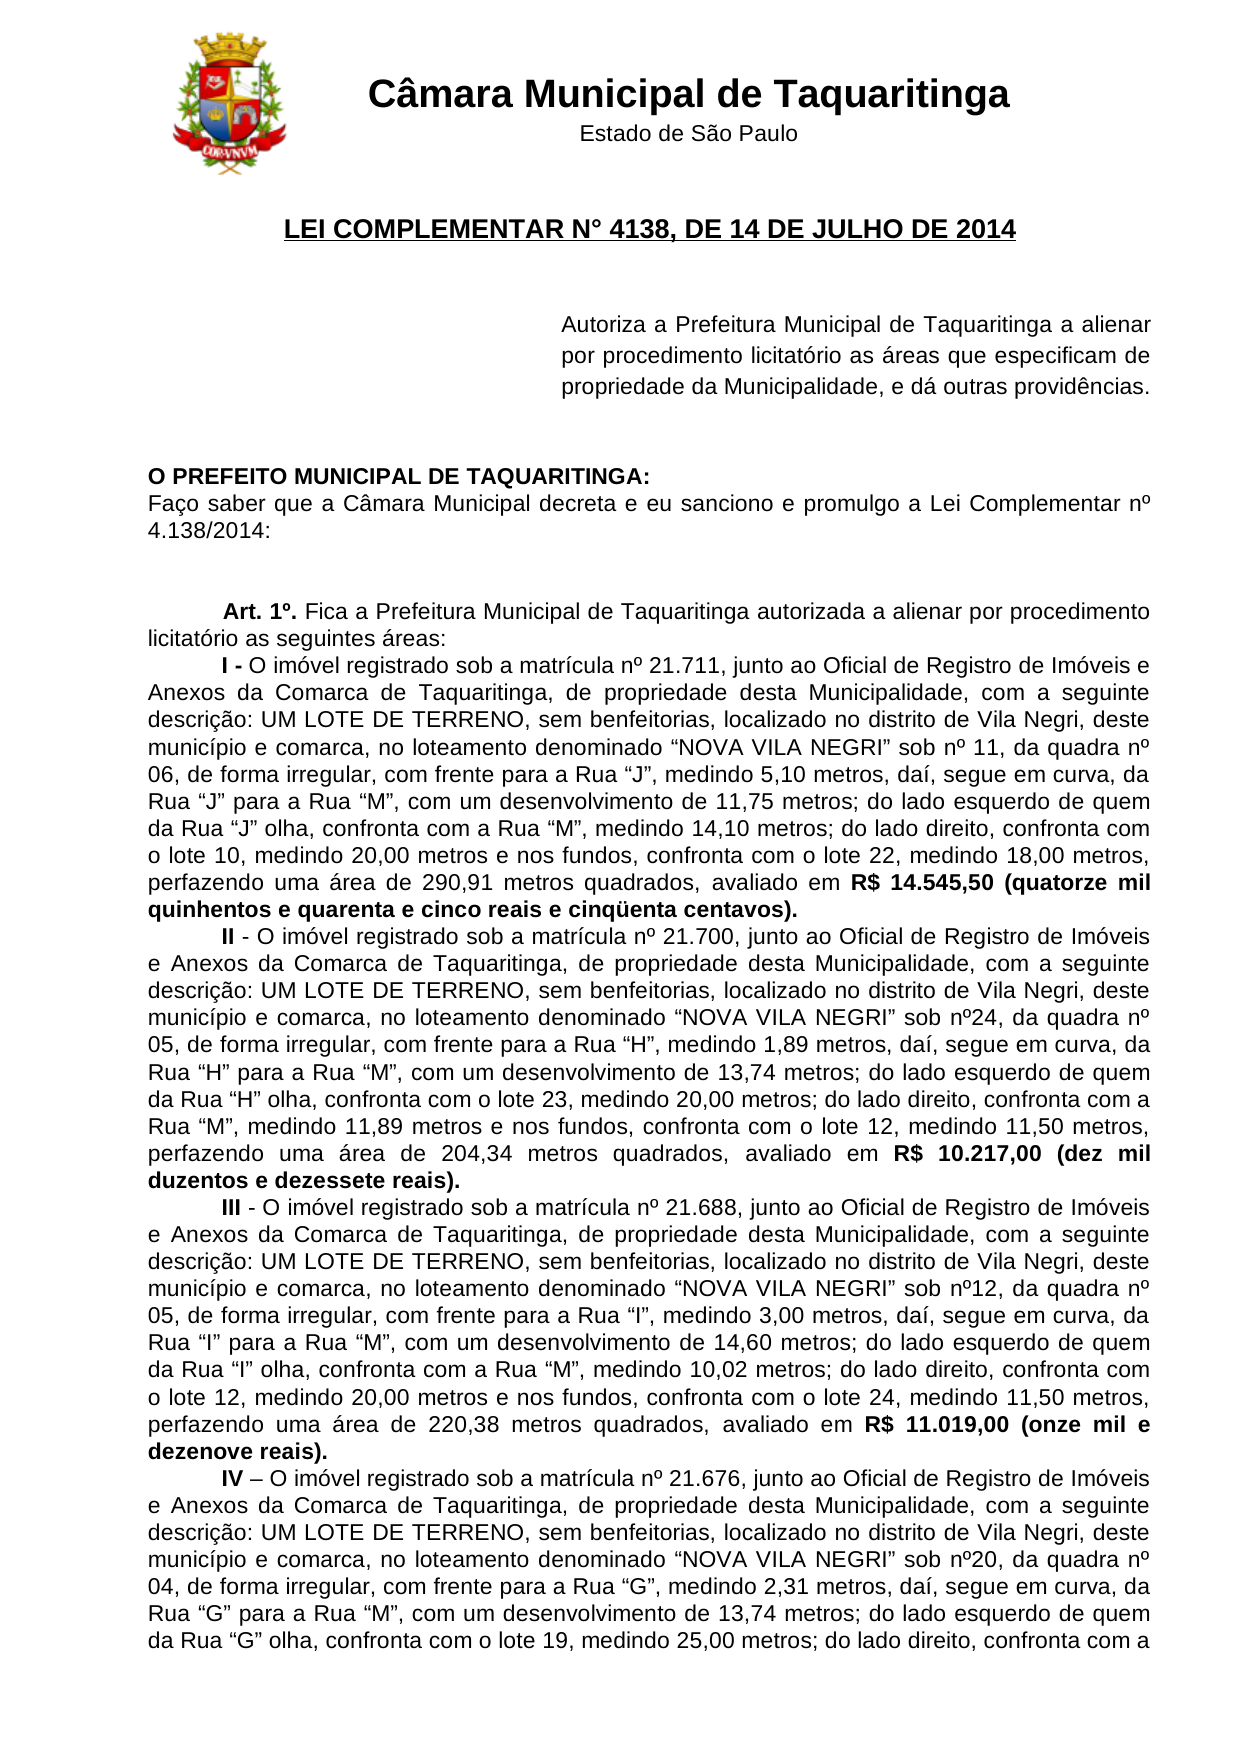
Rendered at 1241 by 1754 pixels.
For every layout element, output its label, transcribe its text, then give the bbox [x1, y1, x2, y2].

text IV – O imóvel registrado sob a matrícula nº 21.676, junto ao Oficial de Registro de Imóveis e Anexos da Comarca de Taquaritinga, de propriedade desta Municipalidade, com a seguinte descrição: UM LOTE DE TERRENO, sem benfeitorias, localizado no distrito de Vila Negri, deste município e comarca, no loteamento denominado “NOVA VILA NEGRI” sob nº20, da quadra nº 04, de forma irregular, com frente para a Rua “G”, medindo 2,31 metros, daí, segue em curva, da Rua “G” para a Rua “M”, com um desenvolvimento de 13,74 metros; do lado esquerdo de quem da Rua “G” olha, confronta com o lote 19, medindo 25,00 metros; do lado direito, confronta com a [148, 1464, 1152, 1654]
picture [150, 24, 310, 184]
text III - O imóvel registrado sob a matrícula nº 21.688, junto ao Oficial de Registro de Imóveis e Anexos da Comarca de Taquaritinga, de propriedade desta Municipalidade, com a seguinte descrição: UM LOTE DE TERRENO, sem benfeitorias, localizado no distrito de Vila Negri, deste município e comarca, no loteamento denominado “NOVA VILA NEGRI” sob nº12, da quadra nº 05, de forma irregular, com frente para a Rua “I”, medindo 3,00 metros, daí, segue em curva, da Rua “I” para a Rua “M”, com um desenvolvimento de 14,60 metros; do lado esquerdo de quem da Rua “I” olha, confronta com a Rua “M”, medindo 10,02 metros; do lado direito, confronta com o lote 12, medindo 20,00 metros e nos fundos, confronta com o lote 24, medindo 11,50 metros, perfazendo uma área de 220,38 metros quadrados, avaliado em R$ 11.019,00 (onze mil e dezenove reais). [148, 1193, 1152, 1464]
text II - O imóvel registrado sob a matrícula nº 21.700, junto ao Oficial de Registro de Imóveis e Anexos da Comarca de Taquaritinga, de propriedade desta Municipalidade, com a seguinte descrição: UM LOTE DE TERRENO, sem benfeitorias, localizado no distrito de Vila Negri, deste município e comarca, no loteamento denominado “NOVA VILA NEGRI” sob nº24, da quadra nº 05, de forma irregular, com frente para a Rua “H”, medindo 1,89 metros, daí, segue em curva, da Rua “H” para a Rua “M”, com um desenvolvimento de 13,74 metros; do lado esquerdo de quem da Rua “H” olha, confronta com o lote 23, medindo 20,00 metros; do lado direito, confronta com a Rua “M”, medindo 11,89 metros e nos fundos, confronta com o lote 12, medindo 11,50 metros, perfazendo uma área de 204,34 metros quadrados, avaliado em R$ 10.217,00 (dez mil duzentos e dezessete reais). [148, 922, 1152, 1193]
text I - O imóvel registrado sob a matrícula nº 21.711, junto ao Oficial de Registro de Imóveis e Anexos da Comarca de Taquaritinga, de propriedade desta Municipalidade, com a seguinte descrição: UM LOTE DE TERRENO, sem benfeitorias, localizado no distrito de Vila Negri, deste município e comarca, no loteamento denominado “NOVA VILA NEGRI” sob nº 11, da quadra nº 06, de forma irregular, com frente para a Rua “J”, medindo 5,10 metros, daí, segue em curva, da Rua “J” para a Rua “M”, com um desenvolvimento de 11,75 metros; do lado esquerdo de quem da Rua “J” olha, confronta com a Rua “M”, medindo 14,10 metros; do lado direito, confronta com o lote 10, medindo 20,00 metros e nos fundos, confronta com o lote 22, medindo 18,00 metros, perfazendo uma área de 290,91 metros quadrados, avaliado em R$ 14.545,50 (quatorze mil quinhentos e quarenta e cinco reais e cinqüenta centavos). [148, 652, 1152, 922]
text LEI COMPLEMENTAR N° 4138, DE 14 DE JULHO DE 2014 [148, 212, 1152, 243]
text Art. 1º. Fica a Prefeitura Municipal de Taquaritinga autorizada a alienar por procedimento licitatório as seguintes áreas: [148, 597, 1152, 652]
text Faço saber que a Câmara Municipal decreta e eu sanciono e promulgo a Lei Complementar nº 4.138/2014: [148, 489, 1152, 543]
text Autoriza a Prefeitura Municipal de Taquaritinga a alienar por procedimento licitatório as áreas que especificam de propriedade da Municipalidade, e dá outras providências. [561, 310, 1152, 400]
text O PREFEITO MUNICIPAL DE TAQUARITINGA: [148, 462, 1152, 489]
